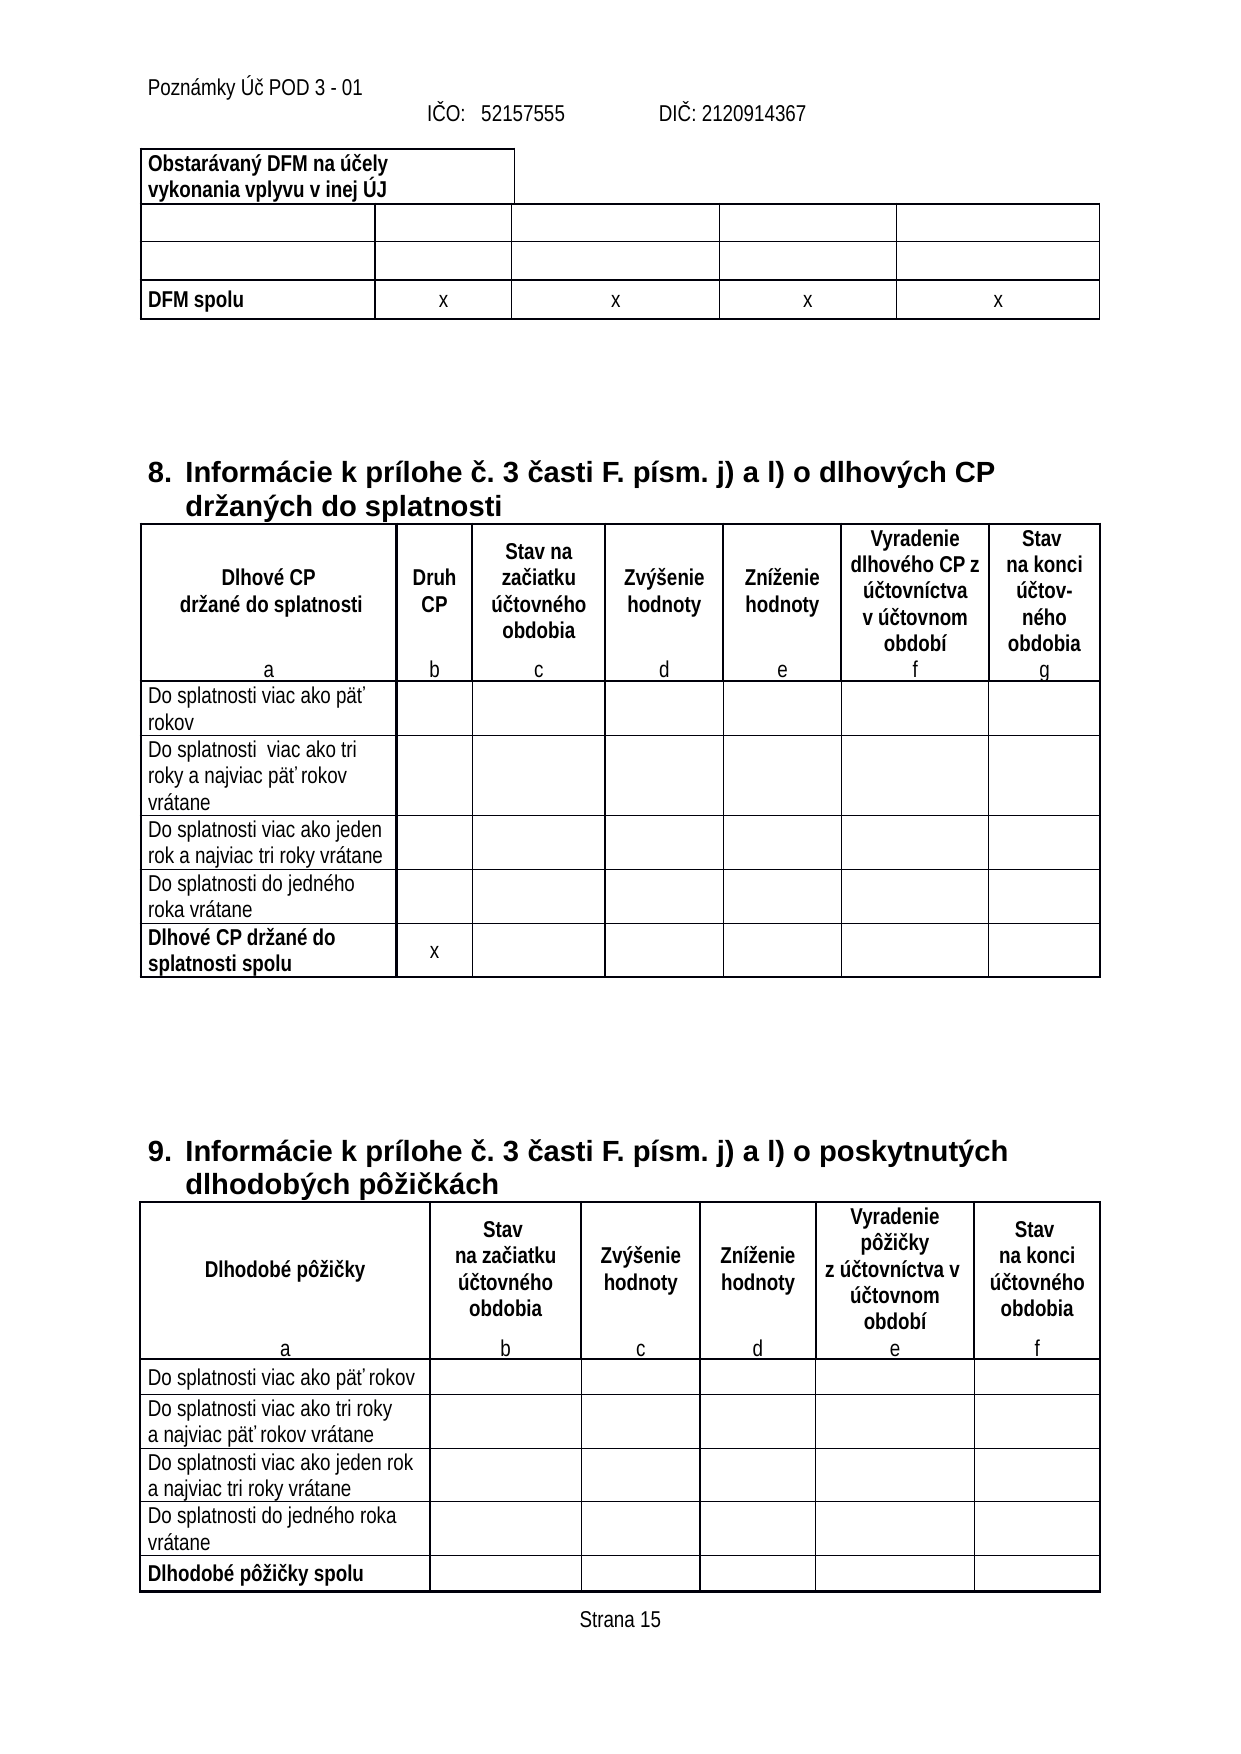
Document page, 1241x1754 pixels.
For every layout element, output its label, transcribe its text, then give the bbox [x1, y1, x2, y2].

table_cell [512, 242, 719, 279]
table_cell [398, 870, 472, 922]
table_cell d [701, 1335, 815, 1358]
table_cell [975, 1556, 1099, 1590]
table_cell d [606, 656, 722, 680]
table_cell Dlhové CP držané do splatnosti spolu [142, 924, 395, 976]
table_header Zníženie hodnoty [724, 525, 840, 656]
table_cell [842, 736, 988, 815]
table_header Druh CP [398, 525, 471, 656]
table_cell x [376, 281, 511, 318]
table_cell [842, 816, 988, 869]
list Informácie k prílohe č. 3 časti F. písm. j) a l) o dlhových CP držaných do splatnosti [148, 456, 1092, 523]
table_cell [376, 205, 511, 241]
table_cell [816, 1360, 974, 1394]
table_cell [398, 816, 472, 869]
table_cell [975, 1502, 1099, 1555]
table_cell Do splatnosti do jedného roka vrátane [141, 1502, 429, 1555]
table_header Vyradenie dlhového CP z účtovníctva v účtovnom období [842, 525, 988, 656]
table_cell b [398, 656, 471, 680]
table_header Dlhodobé pôžičky [141, 1203, 429, 1335]
table_cell [701, 1360, 815, 1394]
table_cell [398, 736, 472, 815]
table_cell [606, 924, 723, 976]
table_cell a [142, 656, 395, 680]
table_header Dlhové CP držané do splatnosti [142, 525, 395, 656]
table_header Stav na začiatku účtovného obdobia [431, 1203, 580, 1335]
table_cell Do splatnosti viac ako päť rokov [141, 1360, 429, 1394]
table_cell [816, 1502, 974, 1555]
table_header Zvýšenie hodnoty [606, 525, 722, 656]
table_cell [142, 242, 374, 279]
table_cell f [975, 1335, 1099, 1358]
table_cell Dlhodobé pôžičky spolu [141, 1556, 429, 1590]
table_cell [582, 1556, 699, 1590]
table_header Stav na začiatku účtovného obdobia [473, 525, 604, 656]
table_cell x [897, 281, 1099, 318]
table_cell [431, 1449, 581, 1501]
table_cell [515, 148, 1100, 202]
table_cell Do splatnosti viac ako tri roky a najviac päť rokov vrátane [141, 1395, 429, 1447]
table_cell [989, 924, 1099, 976]
table_cell [816, 1556, 974, 1590]
table_cell [473, 736, 604, 815]
table_cell f [842, 656, 988, 680]
table_cell [701, 1449, 815, 1501]
table_header Stav na konci účtovného obdobia [975, 1203, 1099, 1335]
table_header Vyradenie pôžičky z účtovníctva v účtovnom období [817, 1203, 973, 1335]
table_cell [816, 1449, 974, 1501]
table_cell [582, 1395, 699, 1447]
table_header Zvýšenie hodnoty [582, 1203, 699, 1335]
list Informácie k prílohe č. 3 časti F. písm. j) a l) o poskytnutých dlhodobých pôžičkách [148, 1134, 1092, 1201]
table_cell e [724, 656, 840, 680]
table_cell b [431, 1335, 580, 1358]
table_cell [897, 205, 1099, 241]
table_cell x [398, 924, 472, 976]
table_cell DFM spolu [142, 281, 374, 318]
table_cell [606, 870, 723, 922]
table_header Zníženie hodnoty [701, 1203, 815, 1335]
table_cell [724, 682, 841, 735]
table_cell Do splatnosti viac ako päť rokov [142, 682, 395, 735]
table_cell [842, 924, 988, 976]
table_cell [398, 682, 472, 735]
table_cell [724, 736, 841, 815]
table_cell [724, 816, 841, 869]
table_cell Obstarávaný DFM na účely vykonania vplyvu v inej ÚJ [142, 150, 514, 202]
table_cell [989, 736, 1099, 815]
table_cell [975, 1449, 1099, 1501]
table_cell e [817, 1335, 973, 1358]
table_cell [582, 1360, 699, 1394]
table_cell [606, 816, 723, 869]
table_cell [720, 242, 896, 279]
table_cell [431, 1556, 581, 1590]
table_cell [473, 816, 604, 869]
table_cell c [473, 656, 604, 680]
table_cell [701, 1502, 815, 1555]
table_cell [975, 1395, 1099, 1447]
table_cell [606, 682, 723, 735]
table_cell Do splatnosti viac ako tri roky a najviac päť rokov vrátane [142, 736, 395, 815]
table_cell [473, 924, 604, 976]
table_cell [842, 682, 988, 735]
table_cell [431, 1360, 581, 1394]
table_cell [724, 870, 841, 922]
table_cell c [582, 1335, 699, 1358]
table_cell [842, 870, 988, 922]
table_cell [720, 205, 896, 241]
table_cell [142, 205, 374, 241]
table_cell [701, 1395, 815, 1447]
table_cell g [990, 656, 1099, 680]
table_cell [989, 870, 1099, 922]
table_cell Do splatnosti viac ako jeden rok a najviac tri roky vrátane [141, 1449, 429, 1501]
table_cell [701, 1556, 815, 1590]
table_cell a [141, 1335, 429, 1358]
table_cell [989, 816, 1099, 869]
table_cell [724, 924, 841, 976]
table_cell [606, 736, 723, 815]
table_cell [582, 1449, 699, 1501]
table_cell [897, 242, 1099, 279]
table_header Stav na konci účtov-ného obdobia [990, 525, 1099, 656]
table_cell x [512, 281, 719, 318]
table_cell x [720, 281, 896, 318]
table_cell Do splatnosti do jedného roka vrátane [142, 870, 395, 922]
table_cell [473, 870, 604, 922]
table_cell [512, 205, 719, 241]
table_cell [975, 1360, 1099, 1394]
table_cell [582, 1502, 699, 1555]
table_cell [816, 1395, 974, 1447]
table_cell [473, 682, 604, 735]
table_cell Do splatnosti viac ako jeden rok a najviac tri roky vrátane [142, 816, 395, 869]
table_cell [431, 1502, 581, 1555]
table_cell [431, 1395, 581, 1447]
table_cell [376, 242, 511, 279]
table_cell [989, 682, 1099, 735]
